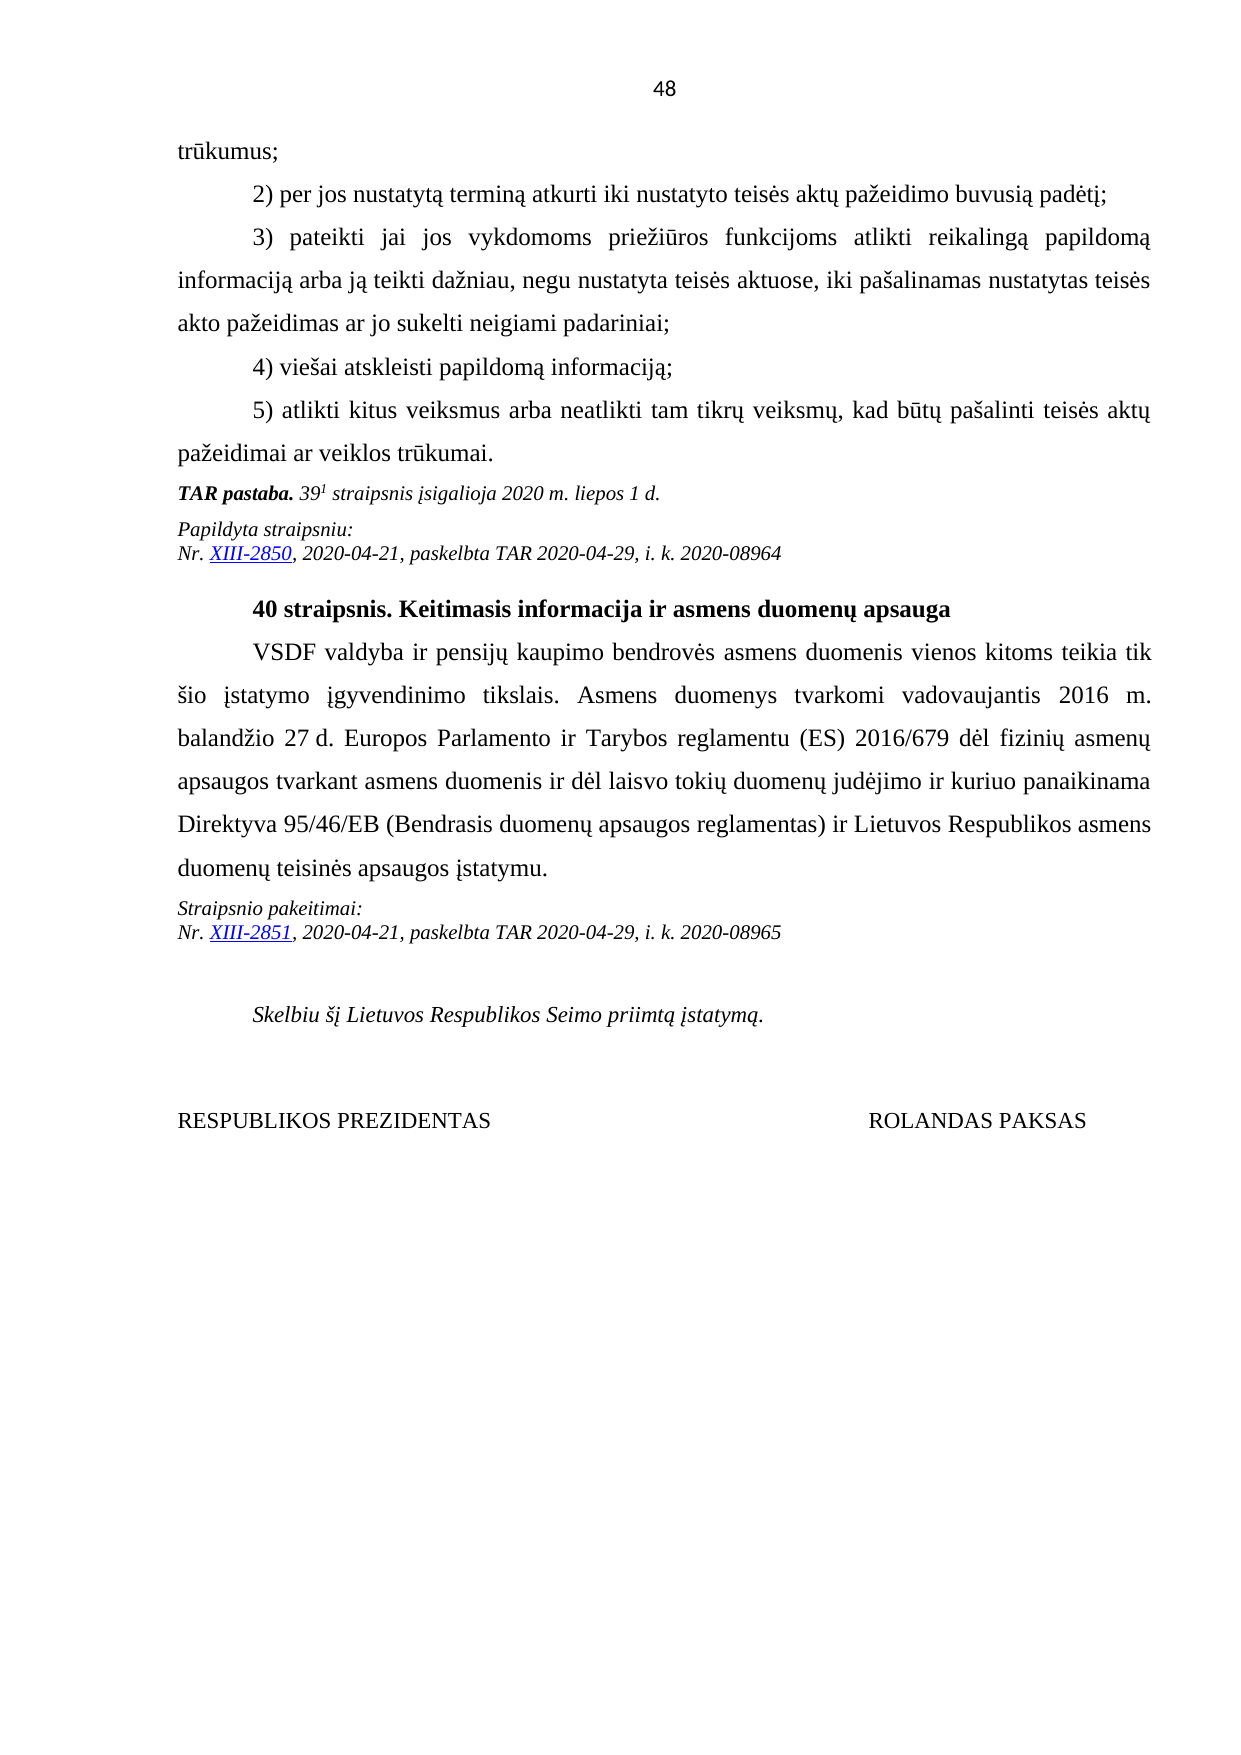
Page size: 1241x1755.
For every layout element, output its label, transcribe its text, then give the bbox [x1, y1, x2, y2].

text RESPUBLIKOS PREZIDENTAS ROLANDAS PAKSAS [177, 1107, 1152, 1133]
text Skelbiu šį Lietuvos Respublikos Seimo priimtą įstatymą. [177, 1001, 1151, 1028]
text 5) atlikti kitus veiksmus arba neatlikti tam tikrų veiksmų, kad būtų pašalinti teisės aktų pažeidimai ar veiklos trūkumai. [177, 395, 1152, 467]
text trūkumus; [177, 136, 1152, 165]
text 2) per jos nustatytą terminą atkurti iki nustatyto teisės aktų pažeidimo buvusią padėtį; [177, 179, 1152, 208]
text VSDF valdyba ir pensijų kaupimo bendrovės asmens duomenis vienos kitoms teikia tik šio įstatymo įgyvendinimo tikslais. Asmens duomenys tvarkomi vadovaujantis 2016 m. balandžio 27 d. Europos Parlamento ir Tarybos reglamentu (ES) 2016/679 dėl fizinių asmenų apsaugos tvarkant asmens duomenis ir dėl laisvo tokių duomenų judėjimo ir kuriuo panaikinama Direktyva 95/46/EB (Bendrasis duomenų apsaugos reglamentas) ir Lietuvos Respublikos asmens duomenų teisinės apsaugos įstatymu. [177, 637, 1152, 881]
text Nr. XIII-2851, 2020-04-21, paskelbta TAR 2020-04-29, i. k. 2020-08965 [177, 920, 1152, 944]
text Straipsnio pakeitimai: [177, 896, 1152, 920]
text Papildyta straipsniu: [177, 517, 1152, 541]
text 4) viešai atskleisti papildomą informaciją; [177, 352, 1152, 380]
text 3) pateikti jai jos vykdomoms priežiūros funkcijoms atlikti reikalingą papildomą informaciją arba ją teikti dažniau, negu nustatyta teisės aktuose, iki pašalinamas nustatytas teisės akto pažeidimas ar jo sukelti neigiami padariniai; [177, 222, 1152, 337]
text TAR pastaba. 391 straipsnis įsigalioja 2020 m. liepos 1 d. [177, 481, 1152, 505]
text 40 straipsnis. Keitimasis informacija ir asmens duomenų apsauga [177, 594, 1152, 623]
text Nr. XIII-2850, 2020-04-21, paskelbta TAR 2020-04-29, i. k. 2020-08964 [177, 541, 1152, 565]
